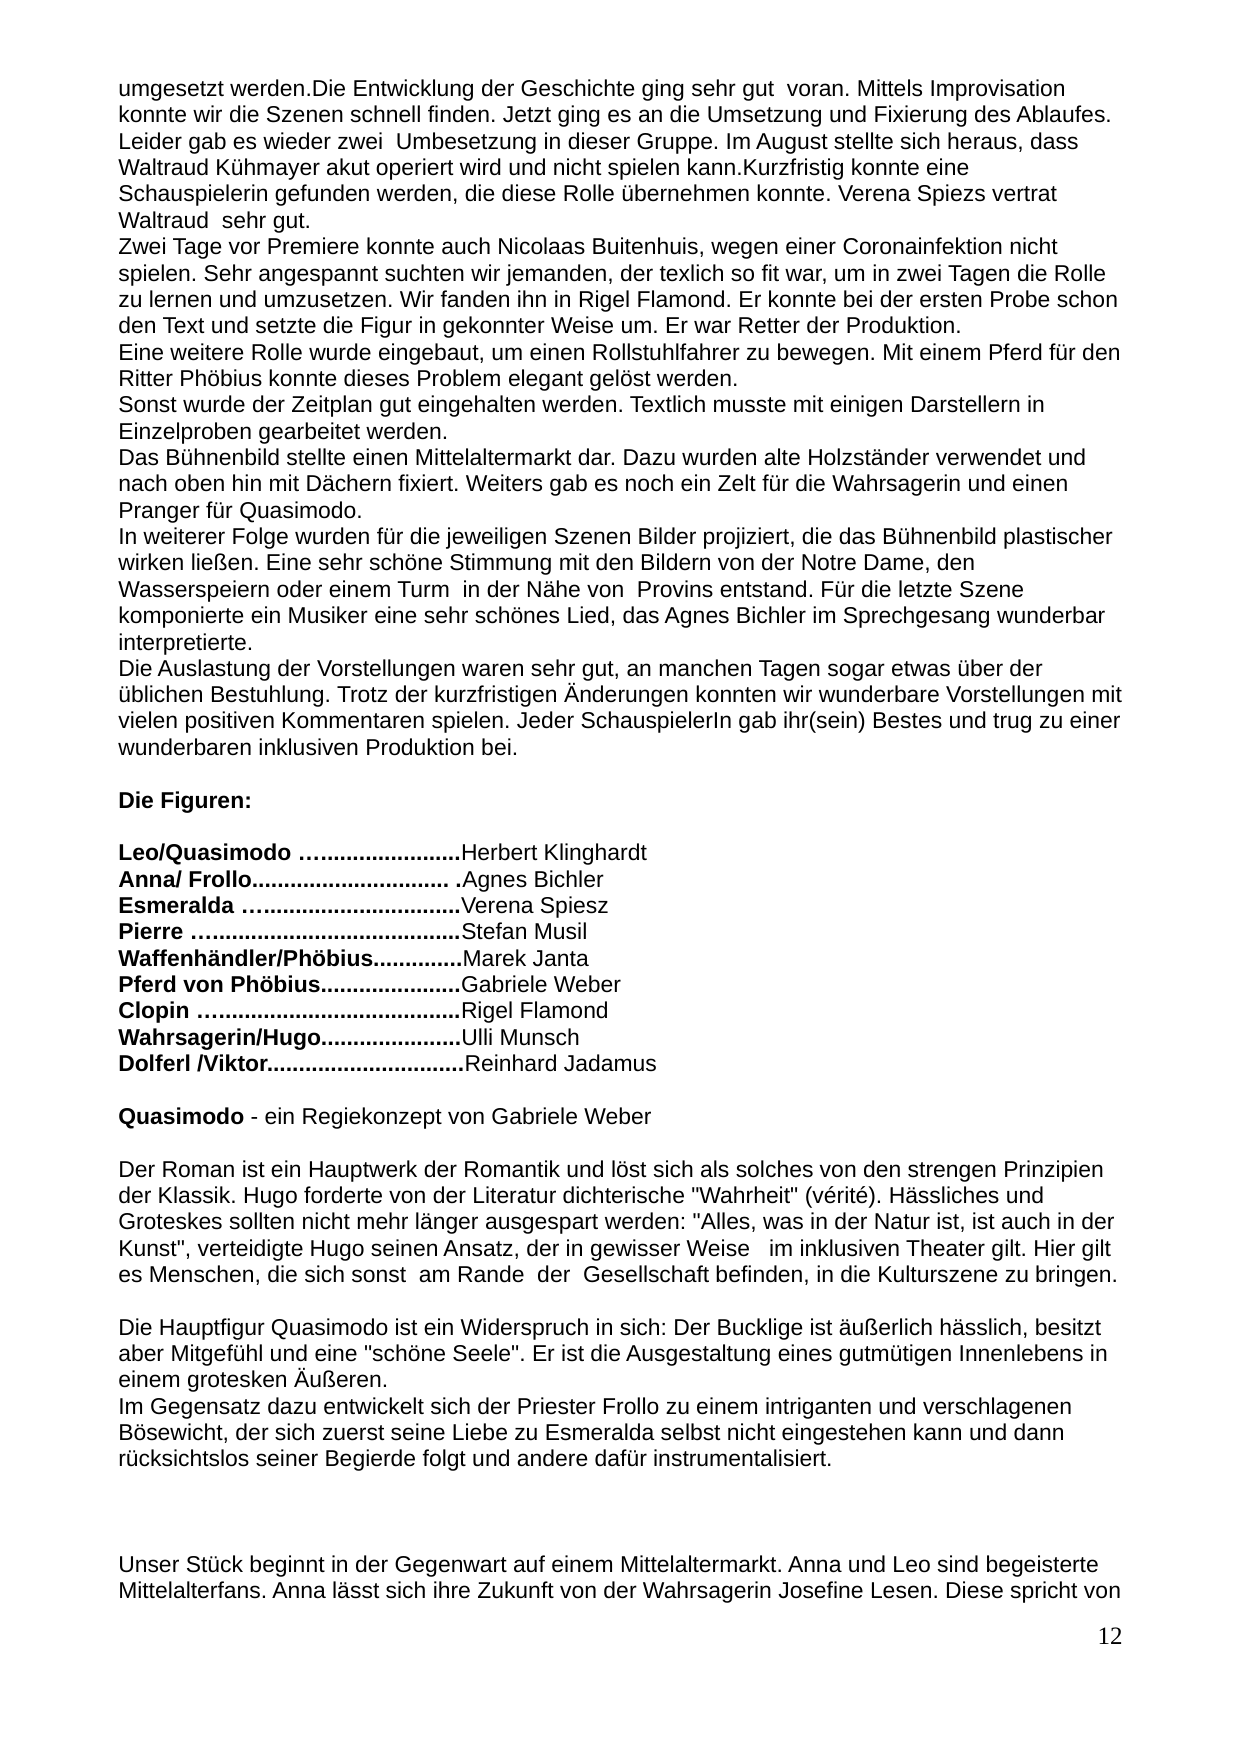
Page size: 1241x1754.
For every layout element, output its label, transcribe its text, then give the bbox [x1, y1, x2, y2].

text Im Gegensatz dazu entwickelt sich der Priester Frollo zu einem intriganten und verschlagenen Bösewicht, der sich zuerst seine Liebe zu Esmeralda selbst nicht eingestehen kann und dann rücksichtslos seiner Begierde folgt und andere dafür instrumentalisiert. [118, 1393, 1122, 1472]
text Wahrsagerin/Hugo......................Ulli Munsch [118, 1024, 1122, 1050]
text Pferd von Phöbius......................Gabriele Weber [118, 971, 1122, 997]
text Zwei Tage vor Premiere konnte auch Nicolaas Buitenhuis, wegen einer Coronainfektion nicht spielen. Sehr angespannt suchten wir jemanden, der texlich so fit war, um in zwei Tagen die Rolle zu lernen und umzusetzen. Wir fanden ihn in Rigel Flamond. Er konnte bei der ersten Probe schon den Text und setzte die Figur in gekonnter Weise um. Er war Retter der Produktion. [118, 233, 1122, 338]
text Die Hauptfigur Quasimodo ist ein Widerspruch in sich: Der Bucklige ist äußerlich hässlich, besitzt aber Mitgefühl und eine "schöne Seele". Er ist die Ausgestaltung eines gutmütigen Innenlebens in einem grotesken Äußeren. [118, 1314, 1122, 1393]
text Waffenhändler/Phöbius..............Marek Janta [118, 945, 1122, 971]
text Esmeralda …...............................Verena Spiesz [118, 892, 1122, 918]
text Eine weitere Rolle wurde eingebaut, um einen Rollstuhlfahrer zu bewegen. Mit einem Pferd für den Ritter Phöbius konnte dieses Problem elegant gelöst werden. [118, 338, 1122, 391]
text Die Auslastung der Vorstellungen waren sehr gut, an manchen Tagen sogar etwas über der üblichen Bestuhlung. Trotz der kurzfristigen Änderungen konnten wir wunderbare Vorstellungen mit vielen positiven Kommentaren spielen. Jeder SchauspielerIn gab ihr(sein) Bestes und trug zu einer wunderbaren inklusiven Produktion bei. [118, 655, 1122, 760]
text In weiterer Folge wurden für die jeweiligen Szenen Bilder projiziert, die das Bühnenbild plastischer wirken ließen. Eine sehr schöne Stimmung mit den Bildern von der Notre Dame, den Wasserspeiern oder einem Turm in der Nähe von Provins entstand. Für die letzte Szene komponierte ein Musiker eine sehr schönes Lied, das Agnes Bichler im Sprechgesang wunderbar interpretierte. [118, 523, 1122, 655]
text Der Roman ist ein Hauptwerk der Romantik und löst sich als solches von den strengen Prinzipien der Klassik. Hugo forderte von der Literatur dichterische "Wahrheit" (vérité). Hässliches und Groteskes sollten nicht mehr länger ausgespart werden: "Alles, was in der Natur ist, ist auch in der Kunst", verteidigte Hugo seinen Ansatz, der in gewisser Weise im inklusiven Theater gilt. Hier gilt es Menschen, die sich sonst am Rande der Gesellschaft befinden, in die Kulturszene zu bringen. [118, 1156, 1122, 1287]
text umgesetzt werden.Die Entwicklung der Geschichte ging sehr gut voran. Mittels Improvisation konnte wir die Szenen schnell finden. Jetzt ging es an die Umsetzung und Fixierung des Ablaufes. Leider gab es wieder zwei Umbesetzung in dieser Gruppe. Im August stellte sich heraus, dass Waltraud Kühmayer akut operiert wird und nicht spielen kann.Kurzfristig konnte eine Schauspielerin gefunden werden, die diese Rolle übernehmen konnte. Verena Spiezs vertrat Waltraud sehr gut. [118, 75, 1122, 233]
text Clopin …......................................Rigel Flamond [118, 997, 1122, 1024]
text Die Figuren: [118, 787, 1122, 813]
text Das Bühnenbild stellte einen Mittelaltermarkt dar. Dazu wurden alte Holzständer verwendet und nach oben hin mit Dächern fixiert. Weiters gab es noch ein Zelt für die Wahrsagerin und einen Pranger für Quasimodo. [118, 444, 1122, 523]
text Sonst wurde der Zeitplan gut eingehalten werden. Textlich musste mit einigen Darstellern in Einzelproben gearbeitet werden. [118, 391, 1122, 444]
text Anna/ Frollo............................... .Agnes Bichler [118, 866, 1122, 892]
text Quasimodo - ein Regiekonzept von Gabriele Weber [118, 1103, 1122, 1129]
text Leo/Quasimodo …......................Herbert Klinghardt [118, 839, 1122, 866]
text Pierre ….......................................Stefan Musil [118, 918, 1122, 945]
text Unser Stück beginnt in der Gegenwart auf einem Mittelaltermarkt. Anna und Leo sind begeisterte Mittelalterfans. Anna lässt sich ihre Zukunft von der Wahrsagerin Josefine Lesen. Diese spricht von [118, 1551, 1122, 1603]
text Dolferl /Viktor...............................Reinhard Jadamus [118, 1050, 1122, 1076]
